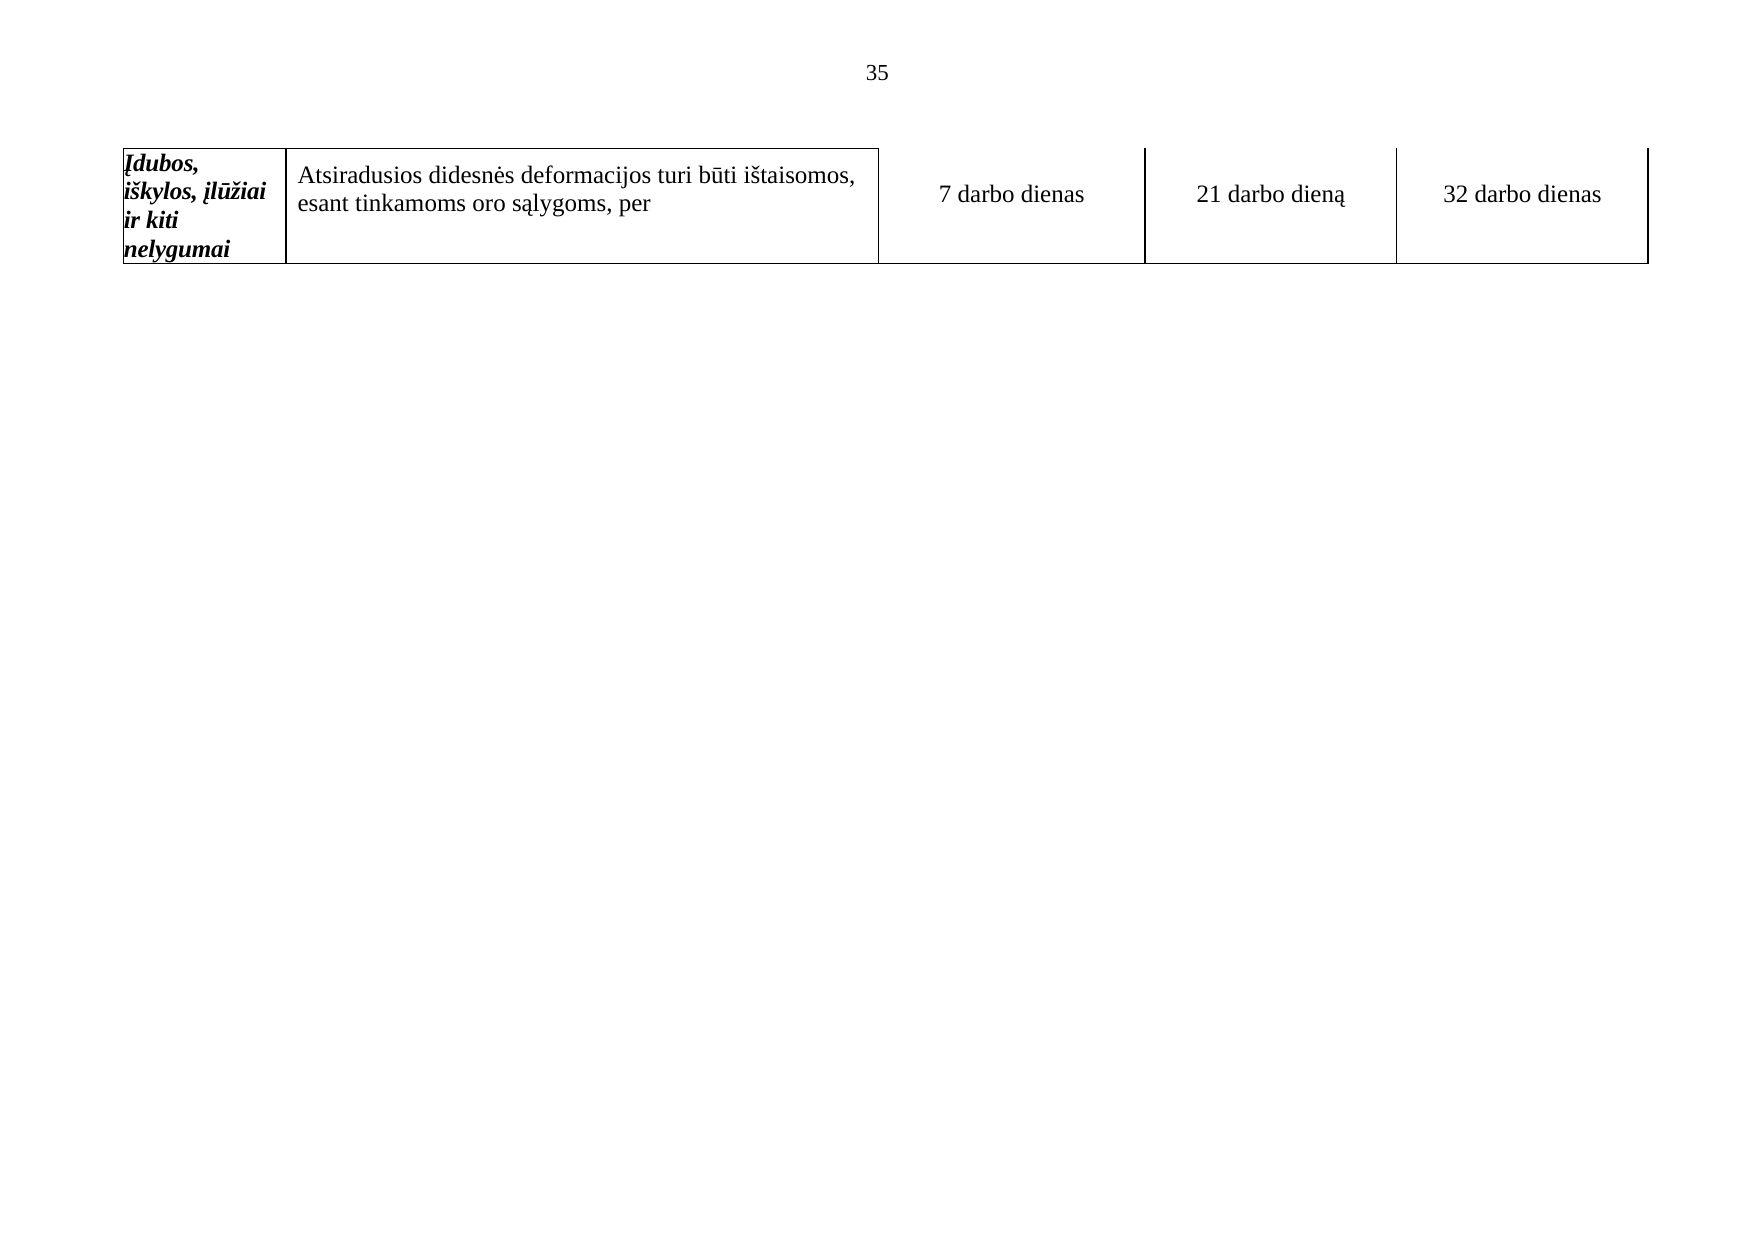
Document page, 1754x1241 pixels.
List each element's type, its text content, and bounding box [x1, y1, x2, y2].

table_cell 32 darbo dienas [1397, 178, 1647, 263]
table_cell [879, 148, 1144, 178]
table_cell [1146, 148, 1396, 178]
table_cell [1397, 148, 1647, 178]
table_cell Įdubos, iškylos, įlūžiai ir kiti nelygumai [124, 149, 285, 263]
table_cell 7 darbo dienas [879, 178, 1144, 263]
table_cell 21 darbo dieną [1146, 178, 1396, 263]
table_cell Atsiradusios didesnės deformacijos turi būti ištaisomos, esant tinkamoms oro sąlygoms, per [287, 149, 878, 263]
